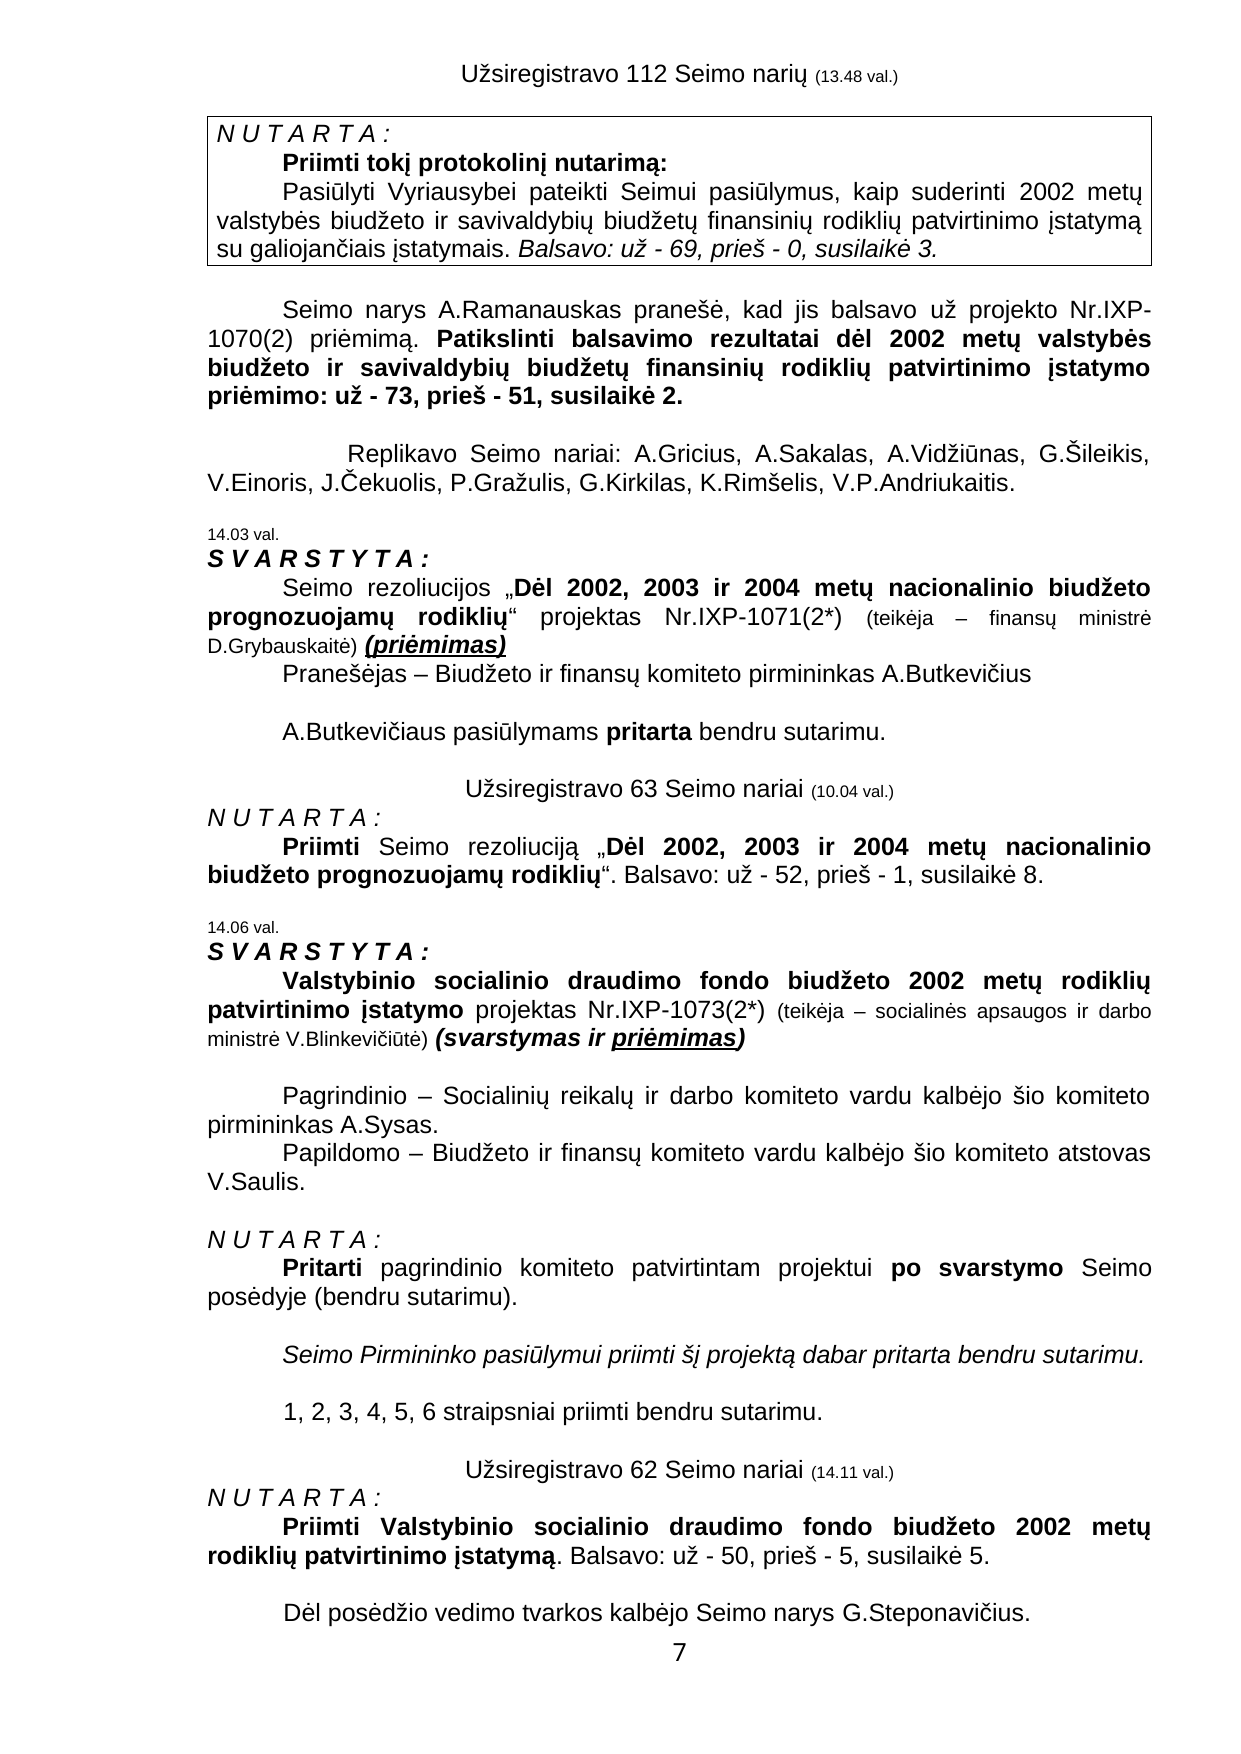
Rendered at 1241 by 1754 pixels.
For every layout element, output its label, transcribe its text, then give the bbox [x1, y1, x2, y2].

text Užsiregistravo 63 Seimo nariai (10.04 val.) [207, 774, 1152, 803]
text 14.06 val. [207, 918, 1152, 937]
text Seimo rezoliucijos „Dėl 2002, 2003 ir 2004 metų nacionalinio biudžeto prognozuojamų rodiklių“ projektas Nr.IXP-1071(2*) (teikėja – finansų ministrė D.Grybauskaitė) (priėmimas) [207, 573, 1152, 659]
text N U T A R T A : [207, 1483, 1152, 1512]
text Pasiūlyti Vyriausybei pateikti Seimui pasiūlymus, kaip suderinti 2002 metų valstybės biudžeto ir savivaldybių biudžetų finansinių rodiklių patvirtinimo įstatymą su galiojančiais įstatymais. Balsavo: už - 69, prieš - 0, susilaikė 3. [208, 174, 1151, 265]
text Seimo Pirmininko pasiūlymui priimti šį projektą dabar pritarta bendru sutarimu. [207, 1339, 1152, 1368]
text Užsiregistravo 62 Seimo nariai (14.11 val.) [207, 1454, 1152, 1483]
text N U T A R T A : [208, 117, 1151, 145]
text Seimo narys A.Ramanauskas pranešė, kad jis balsavo už projekto Nr.IXP-1070(2) priėmimą. Patikslinti balsavimo rezultatai dėl 2002 metų valstybės biudžeto ir savivaldybių biudžetų finansinių rodiklių patvirtinimo įstatymo priėmimo: už - 73, prieš - 51, susilaikė 2. [207, 295, 1152, 410]
text Valstybinio socialinio draudimo fondo biudžeto 2002 metų rodiklių patvirtinimo įstatymo projektas Nr.IXP-1073(2*) (teikėja – socialinės apsaugos ir darbo ministrė V.Blinkevičiūtė) (svarstymas ir priėmimas) [207, 966, 1152, 1052]
text N U T A R T A : [207, 803, 1152, 832]
text N U T A R T A : [207, 1224, 1152, 1253]
text Pranešėjas – Biudžeto ir finansų komiteto pirmininkas A.Butkevičius [207, 659, 1152, 688]
text Užsiregistravo 112 Seimo narių (13.48 val.) [207, 59, 1152, 87]
text S V A R S T Y T A : [207, 937, 1152, 966]
text Priimti Valstybinio socialinio draudimo fondo biudžeto 2002 metų rodiklių patvirtinimo įstatymą. Balsavo: už - 50, prieš - 5, susilaikė 5. [207, 1512, 1152, 1569]
text Replikavo Seimo nariai: A.Gricius, A.Sakalas, A.Vidžiūnas, G.Šileikis, V.Einoris, J.Čekuolis, P.Gražulis, G.Kirkilas, K.Rimšelis, V.P.Andriukaitis. [207, 439, 1152, 496]
text Priimti tokį protokolinį nutarimą: [208, 145, 1151, 174]
text 14.03 val. [207, 525, 1152, 544]
text S V A R S T Y T A : [207, 544, 1152, 573]
text Papildomo – Biudžeto ir finansų komiteto vardu kalbėjo šio komiteto atstovas V.Saulis. [207, 1138, 1152, 1196]
text Pritarti pagrindinio komiteto patvirtintam projektui po svarstymo Seimo posėdyje (bendru sutarimu). [207, 1253, 1152, 1311]
text A.Butkevičiaus pasiūlymams pritarta bendru sutarimu. [207, 717, 1152, 745]
text Priimti Seimo rezoliuciją „Dėl 2002, 2003 ir 2004 metų nacionalinio biudžeto prognozuojamų rodiklių“. Balsavo: už - 52, prieš - 1, susilaikė 8. [207, 832, 1152, 889]
text Dėl posėdžio vedimo tvarkos kalbėjo Seimo narys G.Steponavičius. [207, 1598, 1152, 1627]
text Pagrindinio – Socialinių reikalų ir darbo komiteto vardu kalbėjo šio komiteto pirmininkas A.Sysas. [207, 1081, 1152, 1138]
text 1, 2, 3, 4, 5, 6 straipsniai priimti bendru sutarimu. [207, 1397, 1152, 1426]
